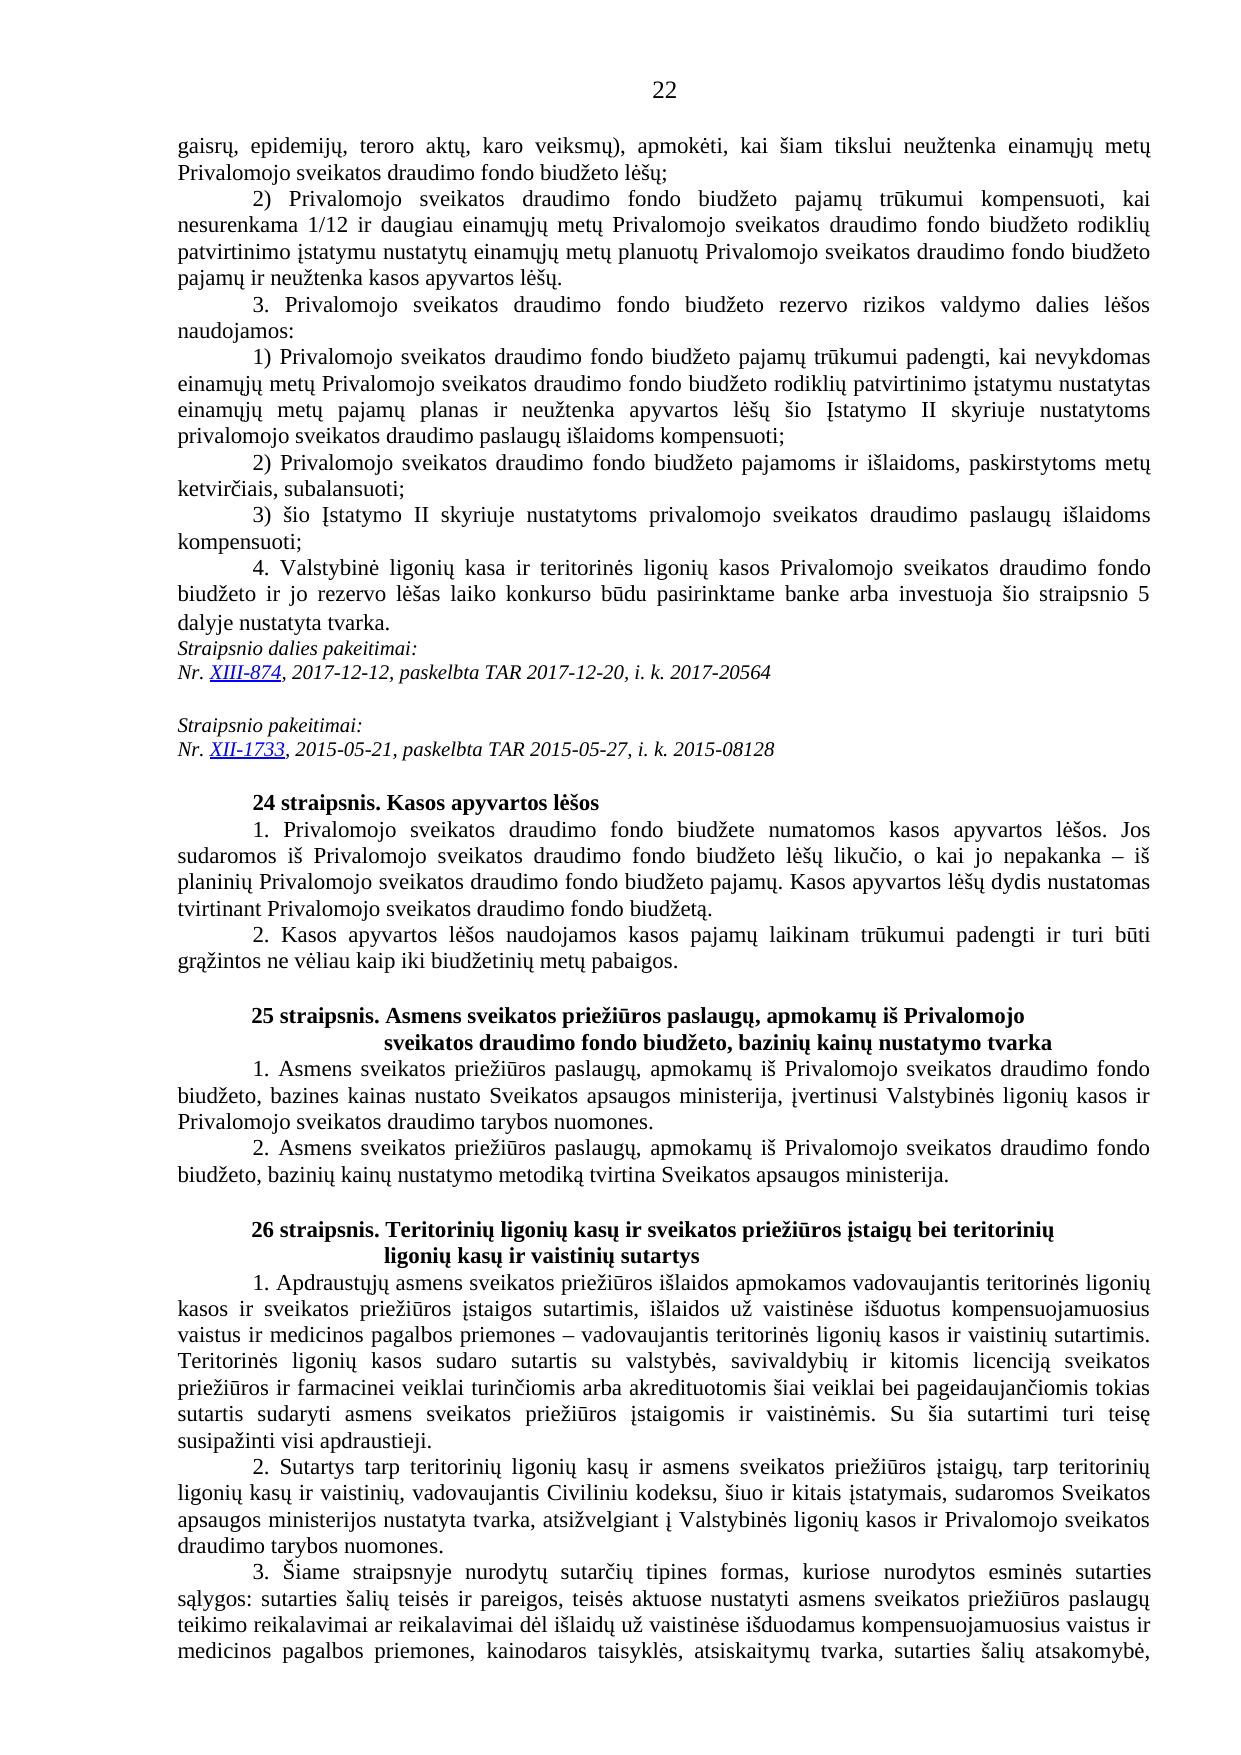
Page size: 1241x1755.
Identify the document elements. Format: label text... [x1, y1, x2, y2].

text 1. Apdraustųjų asmens sveikatos priežiūros išlaidos apmokamos vadovaujantis teritorinės ligonių kasos ir sveikatos priežiūros įstaigos sutartimis, išlaidos už vaistinėse išduotus kompensuojamuosius vaistus ir medicinos pagalbos priemones – vadovaujantis teritorinės ligonių kasos ir vaistinių sutartimis. Teritorinės ligonių kasos sudaro sutartis su valstybės, savivaldybių ir kitomis licenciją sveikatos priežiūros ir farmacinei veiklai turinčiomis arba akredituotomis šiai veiklai bei pageidaujančiomis tokias sutartis sudaryti asmens sveikatos priežiūros įstaigomis ir vaistinėmis. Su šia sutartimi turi teisę susipažinti visi apdraustieji. [177, 1268, 1152, 1453]
text 4. Valstybinė ligonių kasa ir teritorinės ligonių kasos Privalomojo sveikatos draudimo fondo biudžeto ir jo rezervo lėšas laiko konkurso būdu pasirinktame banke arba investuoja šio straipsnio 5 dalyje nustatyta tvarka. [177, 554, 1152, 636]
text 2. Sutartys tarp teritorinių ligonių kasų ir asmens sveikatos priežiūros įstaigų, tarp teritorinių ligonių kasų ir vaistinių, vadovaujantis Civiliniu kodeksu, šiuo ir kitais įstatymais, sudaromos Sveikatos apsaugos ministerijos nustatyta tvarka, atsižvelgiant į Valstybinės ligonių kasos ir Privalomojo sveikatos draudimo tarybos nuomones. [177, 1453, 1152, 1558]
text ligonių kasų ir vaistinių sutartys [177, 1242, 1152, 1268]
text 1. Asmens sveikatos priežiūros paslaugų, apmokamų iš Privalomojo sveikatos draudimo fondo biudžeto, bazines kainas nustato Sveikatos apsaugos ministerija, įvertinusi Valstybinės ligonių kasos ir Privalomojo sveikatos draudimo tarybos nuomones. [177, 1055, 1152, 1134]
text gaisrų, epidemijų, teroro aktų, karo veiksmų), apmokėti, kai šiam tikslui neužtenka einamųjų metų Privalomojo sveikatos draudimo fondo biudžeto lėšų; [177, 132, 1152, 185]
text 1. Privalomojo sveikatos draudimo fondo biudžete numatomos kasos apyvartos lėšos. Jos sudaromos iš Privalomojo sveikatos draudimo fondo biudžeto lėšų likučio, o kai jo nepakanka – iš planinių Privalomojo sveikatos draudimo fondo biudžeto pajamų. Kasos apyvartos lėšų dydis nustatomas tvirtinant Privalomojo sveikatos draudimo fondo biudžetą. [177, 816, 1152, 921]
text sveikatos draudimo fondo biudžeto, bazinių kainų nustatymo tvarka [177, 1029, 1152, 1055]
text 1) Privalomojo sveikatos draudimo fondo biudžeto pajamų trūkumui padengti, kai nevykdomas einamųjų metų Privalomojo sveikatos draudimo fondo biudžeto rodiklių patvirtinimo įstatymu nustatytas einamųjų metų pajamų planas ir neužtenka apyvartos lėšų šio Įstatymo II skyriuje nustatytoms privalomojo sveikatos draudimo paslaugų išlaidoms kompensuoti; [177, 343, 1152, 449]
text 2) Privalomojo sveikatos draudimo fondo biudžeto pajamoms ir išlaidoms, paskirstytoms metų ketvirčiais, subalansuoti; [177, 449, 1152, 501]
text Nr. XIII-874, 2017-12-12, paskelbta TAR 2017-12-20, i. k. 2017-20564 [177, 660, 1152, 684]
text Nr. XII-1733, 2015-05-21, paskelbta TAR 2015-05-27, i. k. 2015-08128 [177, 737, 1152, 761]
text 24 straipsnis. Kasos apyvartos lėšos [177, 789, 1152, 816]
text 25 straipsnis. Asmens sveikatos priežiūros paslaugų, apmokamų iš Privalomojo [177, 1003, 1152, 1029]
text 2. Asmens sveikatos priežiūros paslaugų, apmokamų iš Privalomojo sveikatos draudimo fondo biudžeto, bazinių kainų nustatymo metodiką tvirtina Sveikatos apsaugos ministerija. [177, 1134, 1152, 1187]
text 3. Privalomojo sveikatos draudimo fondo biudžeto rezervo rizikos valdymo dalies lėšos naudojamos: [177, 291, 1152, 343]
text 3. Šiame straipsnyje nurodytų sutarčių tipines formas, kuriose nurodytos esminės sutarties sąlygos: sutarties šalių teisės ir pareigos, teisės aktuose nustatyti asmens sveikatos priežiūros paslaugų teikimo reikalavimai ar reikalavimai dėl išlaidų už vaistinėse išduodamus kompensuojamuosius vaistus ir medicinos pagalbos priemones, kainodaros taisyklės, atsiskaitymų tvarka, sutarties šalių atsakomybė, [177, 1558, 1152, 1664]
text Straipsnio dalies pakeitimai: [177, 636, 1152, 660]
text 3) šio Įstatymo II skyriuje nustatytoms privalomojo sveikatos draudimo paslaugų išlaidoms kompensuoti; [177, 501, 1152, 554]
text 2) Privalomojo sveikatos draudimo fondo biudžeto pajamų trūkumui kompensuoti, kai nesurenkama 1/12 ir daugiau einamųjų metų Privalomojo sveikatos draudimo fondo biudžeto rodiklių patvirtinimo įstatymu nustatytų einamųjų metų planuotų Privalomojo sveikatos draudimo fondo biudžeto pajamų ir neužtenka kasos apyvartos lėšų. [177, 185, 1152, 291]
text 2. Kasos apyvartos lėšos naudojamos kasos pajamų laikinam trūkumui padengti ir turi būti grąžintos ne vėliau kaip iki biudžetinių metų pabaigos. [177, 921, 1152, 974]
text Straipsnio pakeitimai: [177, 712, 1152, 737]
text 26 straipsnis. Teritorinių ligonių kasų ir sveikatos priežiūros įstaigų bei teritorinių [177, 1216, 1152, 1242]
